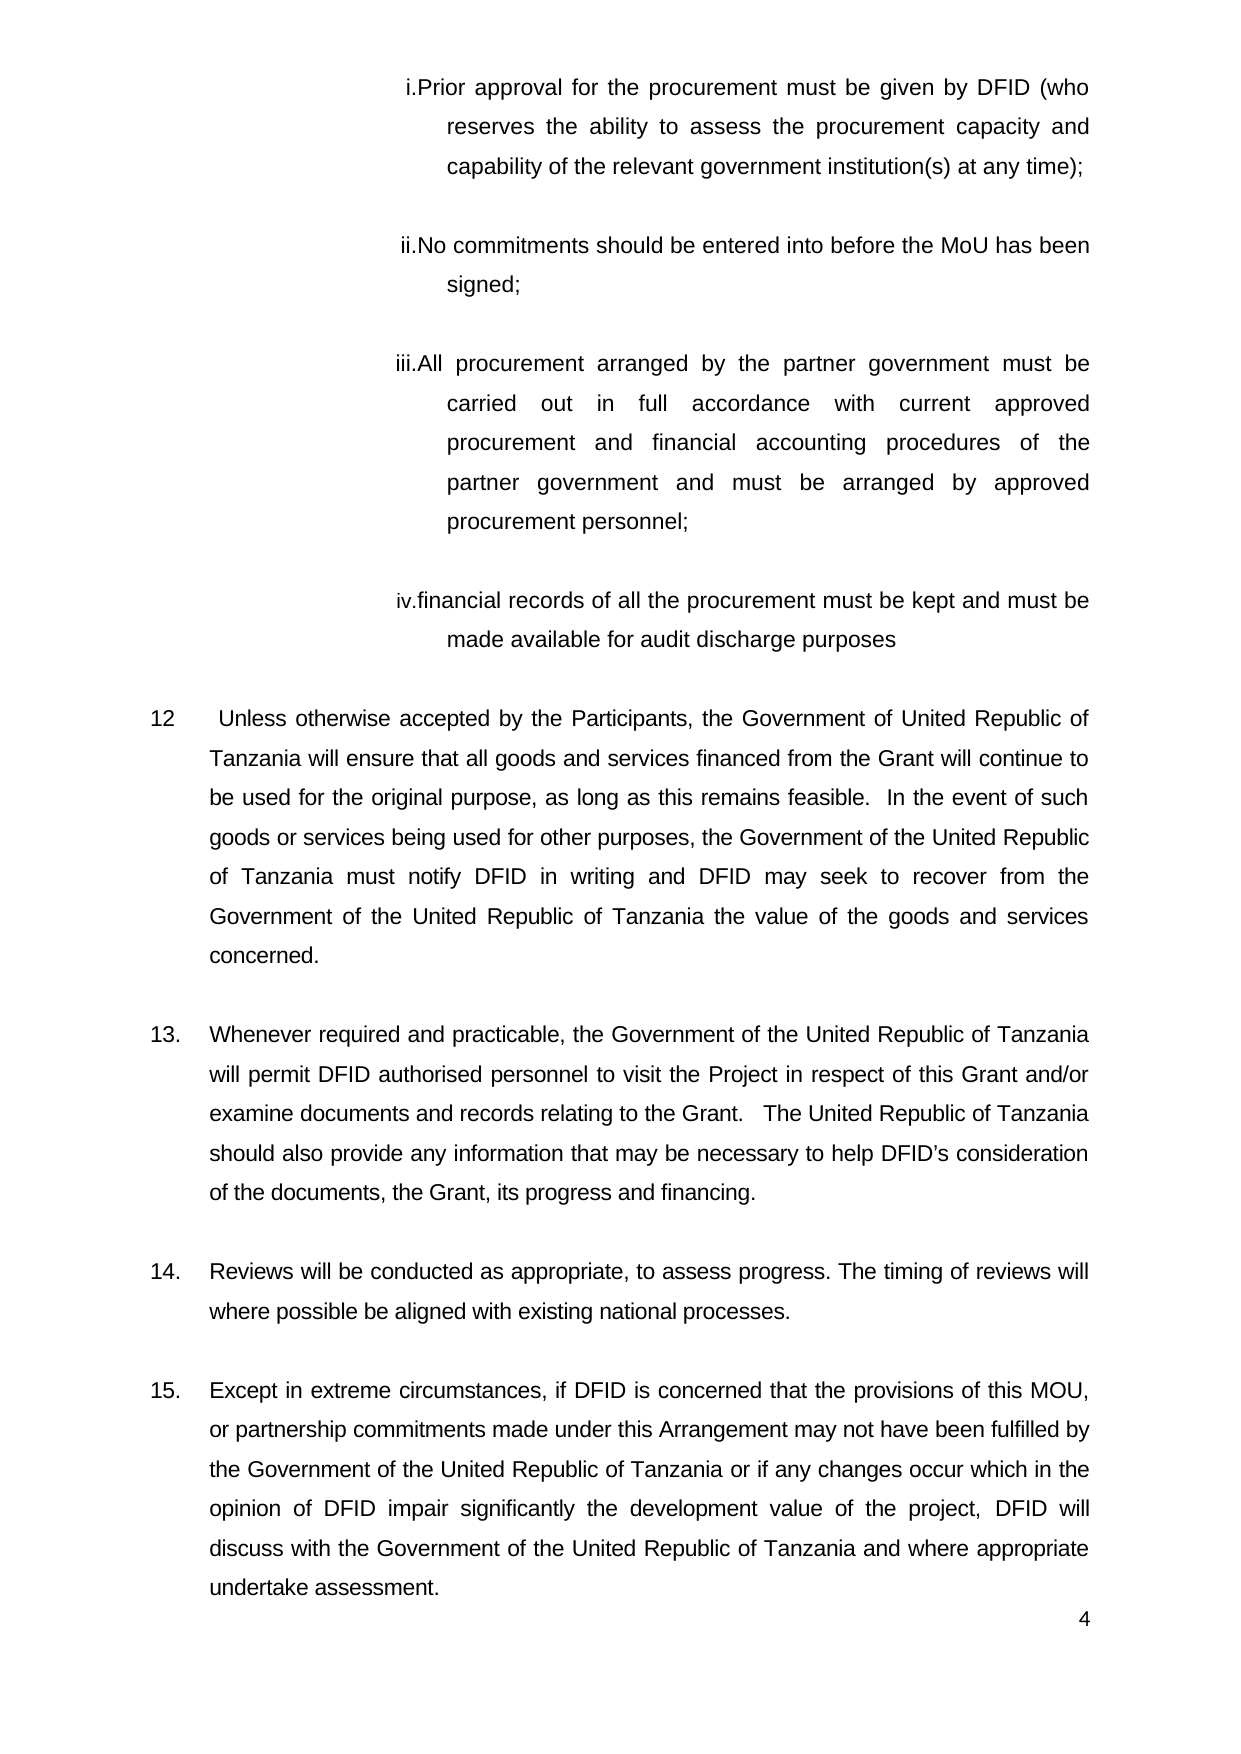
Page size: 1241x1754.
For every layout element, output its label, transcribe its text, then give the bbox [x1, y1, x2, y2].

text 12 Unless otherwise accepted by the Participants, the Government of United Republic of Tanzania will ensure that all goods and services financed from the Grant will continue to be used for the original purpose, as long as this remains feasible. In the event of such goods or services being used for other purposes, the Government of the United Republic of Tanzania must notify DFID in writing and DFID may seek to recover from the Government of the United Republic of Tanzania the value of the goods and services concerned. [150, 705, 1090, 969]
text 13. Whenever required and practicable, the Government of the United Republic of Tanzania will permit DFID authorised personnel to visit the Project in respect of this Grant and/or examine documents and records relating to the Grant. The United Republic of Tanzania should also provide any information that may be necessary to help DFID’s consideration of the documents, the Grant, its progress and financing. [150, 1021, 1090, 1206]
text 15. Except in extreme circumstances, if DFID is concerned that the provisions of this MOU, or partnership commitments made under this Arrangement may not have been fulfilled by the Government of the United Republic of Tanzania or if any changes occur which in the opinion of DFID impair significantly the development value of the project, DFID will discuss with the Government of the United Republic of Tanzania and where appropriate undertake assessment. [150, 1377, 1090, 1600]
list financial records of all the procurement must be kept and must be made available for audit discharge purposes [379, 587, 1090, 653]
list Prior approval for the procurement must be given by DFID (who reserves the ability to assess the procurement capacity and capability of the relevant government institution(s) at any time); [379, 74, 1090, 179]
list All procurement arranged by the partner government must be carried out in full accordance with current approved procurement and financial accounting procedures of the partner government and must be arranged by approved procurement personnel; [379, 350, 1090, 534]
text 14. Reviews will be conducted as appropriate, to assess progress. The timing of reviews will where possible be aligned with existing national processes. [150, 1258, 1090, 1324]
list No commitments should be entered into before the MoU has been signed; [379, 232, 1090, 297]
